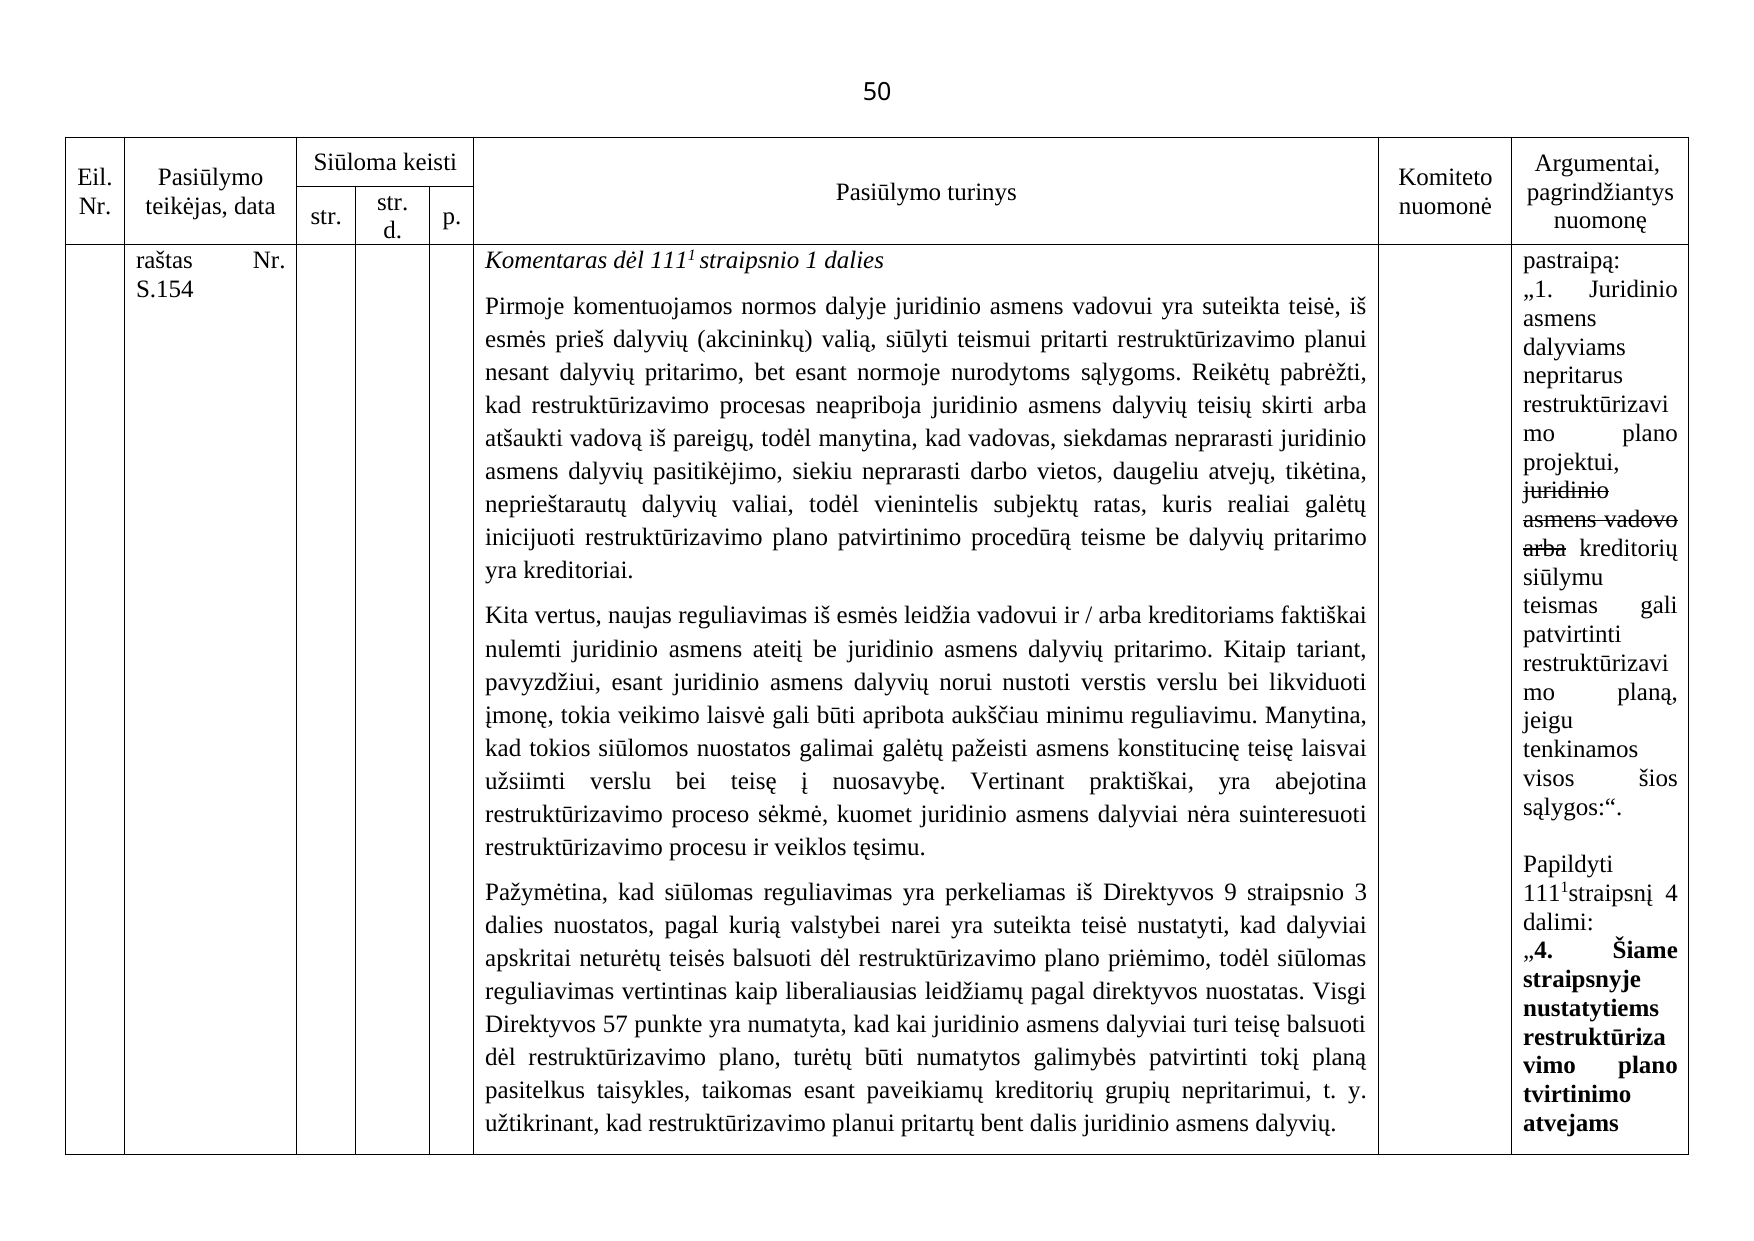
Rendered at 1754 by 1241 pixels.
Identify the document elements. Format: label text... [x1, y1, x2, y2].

table_cell [1379, 245, 1511, 1154]
table_header Siūloma keisti [297, 138, 473, 186]
table_header Pasiūlymo turinys [474, 138, 1378, 244]
table_header Eil. Nr. [66, 138, 124, 244]
table_cell [356, 245, 429, 1154]
table_cell str. d. [356, 187, 429, 244]
table_cell str. [297, 187, 355, 244]
table_cell p. [430, 187, 473, 244]
table_cell [66, 245, 124, 1154]
table_header Argumentai, pagrindžiantys nuomonę [1512, 138, 1688, 244]
table_cell raštas Nr. S.154 [125, 245, 296, 1154]
table_cell pastraipą: „1. Juridinio asmens dalyviams nepritarus restruktūrizavimo plano projektui, juridinio asmens vadovo arba kreditorių siūlymu teismas gali patvirtinti restruktūrizavimo planą, jeigu tenkinamos visos šios sąlygos:“. Papildyti 1111straipsnį 4 dalimi: „4. Šiame straipsnyje nustatytiems restruktūrizavimo plano tvirtinimo atvejams [1512, 245, 1688, 1154]
table_header Komiteto nuomonė [1379, 138, 1511, 244]
table_cell [430, 245, 473, 1154]
table_header Pasiūlymo teikėjas, data [125, 138, 296, 244]
table_cell Komentaras dėl 1111 straipsnio 1 dalies Pirmoje komentuojamos normos dalyje juridinio asmens vadovui yra suteikta teisė, iš esmės prieš dalyvių (akcininkų) valią, siūlyti teismui pritarti restruktūrizavimo planui nesant dalyvių pritarimo, bet esant normoje nurodytoms sąlygoms. Reikėtų pabrėžti, kad restruktūrizavimo procesas neapriboja juridinio asmens dalyvių teisių skirti arba atšaukti vadovą iš pareigų, todėl manytina, kad vadovas, siekdamas neprarasti juridinio asmens dalyvių pasitikėjimo, siekiu neprarasti darbo vietos, daugeliu atvejų, tikėtina, neprieštarautų dalyvių valiai, todėl vienintelis subjektų ratas, kuris realiai galėtų inicijuoti restruktūrizavimo plano patvirtinimo procedūrą teisme be dalyvių pritarimo yra kreditoriai. Kita vertus, naujas reguliavimas iš esmės leidžia vadovui ir / arba kreditoriams faktiškai nulemti juridinio asmens ateitį be juridinio asmens dalyvių pritarimo. Kitaip tariant, pavyzdžiui, esant juridinio asmens dalyvių norui nustoti verstis verslu bei likviduoti įmonę, tokia veikimo laisvė gali būti apribota aukščiau minimu reguliavimu. Manytina, kad tokios siūlomos nuostatos galimai galėtų pažeisti asmens konstitucinę teisę laisvai užsiimti verslu bei teisę į nuosavybę. Vertinant praktiškai, yra abejotina restruktūrizavimo proceso sėkmė, kuomet juridinio asmens dalyviai nėra suinteresuoti restruktūrizavimo procesu ir veiklos tęsimu. Pažymėtina, kad siūlomas reguliavimas yra perkeliamas iš Direktyvos 9 straipsnio 3 dalies nuostatos, pagal kurią valstybei narei yra suteikta teisė nustatyti, kad dalyviai apskritai neturėtų teisės balsuoti dėl restruktūrizavimo plano priėmimo, todėl siūlomas reguliavimas vertintinas kaip liberaliausias leidžiamų pagal direktyvos nuostatas. Visgi Direktyvos 57 punkte yra numatyta, kad kai juridinio asmens dalyviai turi teisę balsuoti dėl restruktūrizavimo plano, turėtų būti numatytos galimybės patvirtinti tokį planą pasitelkus taisykles, taikomas esant paveikiamų kreditorių grupių nepritarimui, t. y. užtikrinant, kad restruktūrizavimo planui pritartų bent dalis juridinio asmens dalyvių. [474, 245, 1378, 1154]
table_cell [297, 245, 355, 1154]
